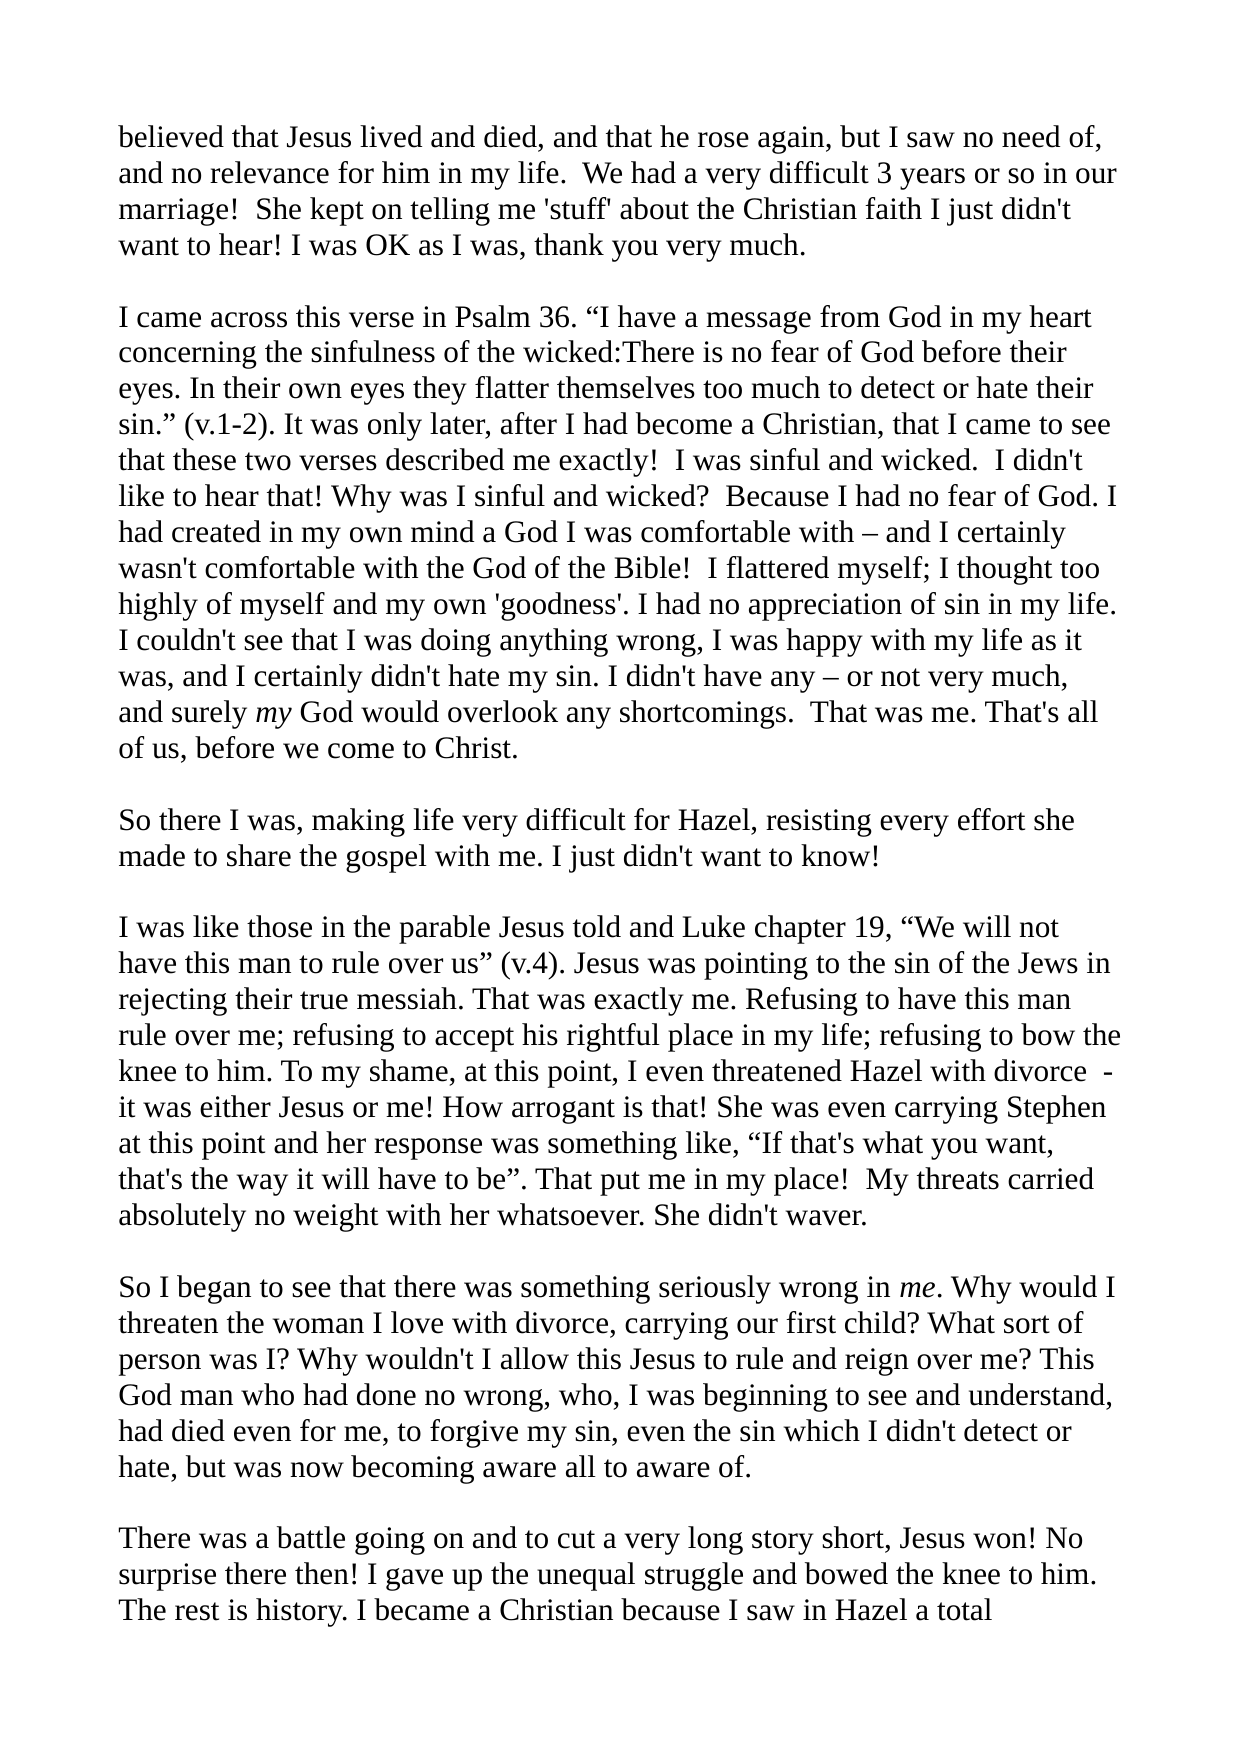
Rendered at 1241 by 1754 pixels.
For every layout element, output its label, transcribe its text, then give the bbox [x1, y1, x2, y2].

text So there I was, making life very difficult for Hazel, resisting every effort she made to share the gospel with me. I just didn't want to know! [118, 801, 1122, 873]
text believed that Jesus lived and died, and that he rose again, but I saw no need of, and no relevance for him in my life. We had a very difficult 3 years or so in our marriage! She kept on telling me 'stuff' about the Christian faith I just didn't want to hear! I was OK as I was, thank you very much. [118, 118, 1122, 262]
text There was a battle going on and to cut a very long story short, Jesus won! No surprise there then! I gave up the unequal struggle and bowed the knee to him. The rest is history. I became a Christian because I saw in Hazel a total [118, 1520, 1122, 1627]
text So I began to see that there was something seriously wrong in me. Why would I threaten the woman I love with divorce, carrying our first child? What sort of person was I? Why wouldn't I allow this Jesus to rule and reign over me? This God man who had done no wrong, who, I was beginning to see and understand, had died even for me, to forgive my sin, even the sin which I didn't detect or hate, but was now becoming aware all to aware of. [118, 1268, 1122, 1484]
text I came across this verse in Psalm 36. “I have a message from God in my heart concerning the sinfulness of the wicked:There is no fear of God before their eyes. In their own eyes they flatter themselves too much to detect or hate their sin.” (v.1-2). It was only later, after I had become a Christian, that I came to see that these two verses described me exactly! I was sinful and wicked. I didn't like to hear that! Why was I sinful and wicked? Because I had no fear of God. I had created in my own mind a God I was comfortable with – and I certainly wasn't comfortable with the God of the Bible! I flattered myself; I thought too highly of myself and my own 'goodness'. I had no appreciation of sin in my life. I couldn't see that I was doing anything wrong, I was happy with my life as it was, and I certainly didn't hate my sin. I didn't have any – or not very much, and surely my God would overlook any shortcomings. That was me. That's all of us, before we come to Christ. [118, 298, 1122, 765]
text I was like those in the parable Jesus told and Luke chapter 19, “We will not have this man to rule over us” (v.4). Jesus was pointing to the sin of the Jews in rejecting their true messiah. That was exactly me. Refusing to have this man rule over me; refusing to accept his rightful place in my life; refusing to bow the knee to him. To my shame, at this point, I even threatened Hazel with divorce - it was either Jesus or me! How arrogant is that! She was even carrying Stephen at this point and her response was something like, “If that's what you want, that's the way it will have to be”. That put me in my place! My threats carried absolutely no weight with her whatsoever. She didn't waver. [118, 909, 1122, 1232]
